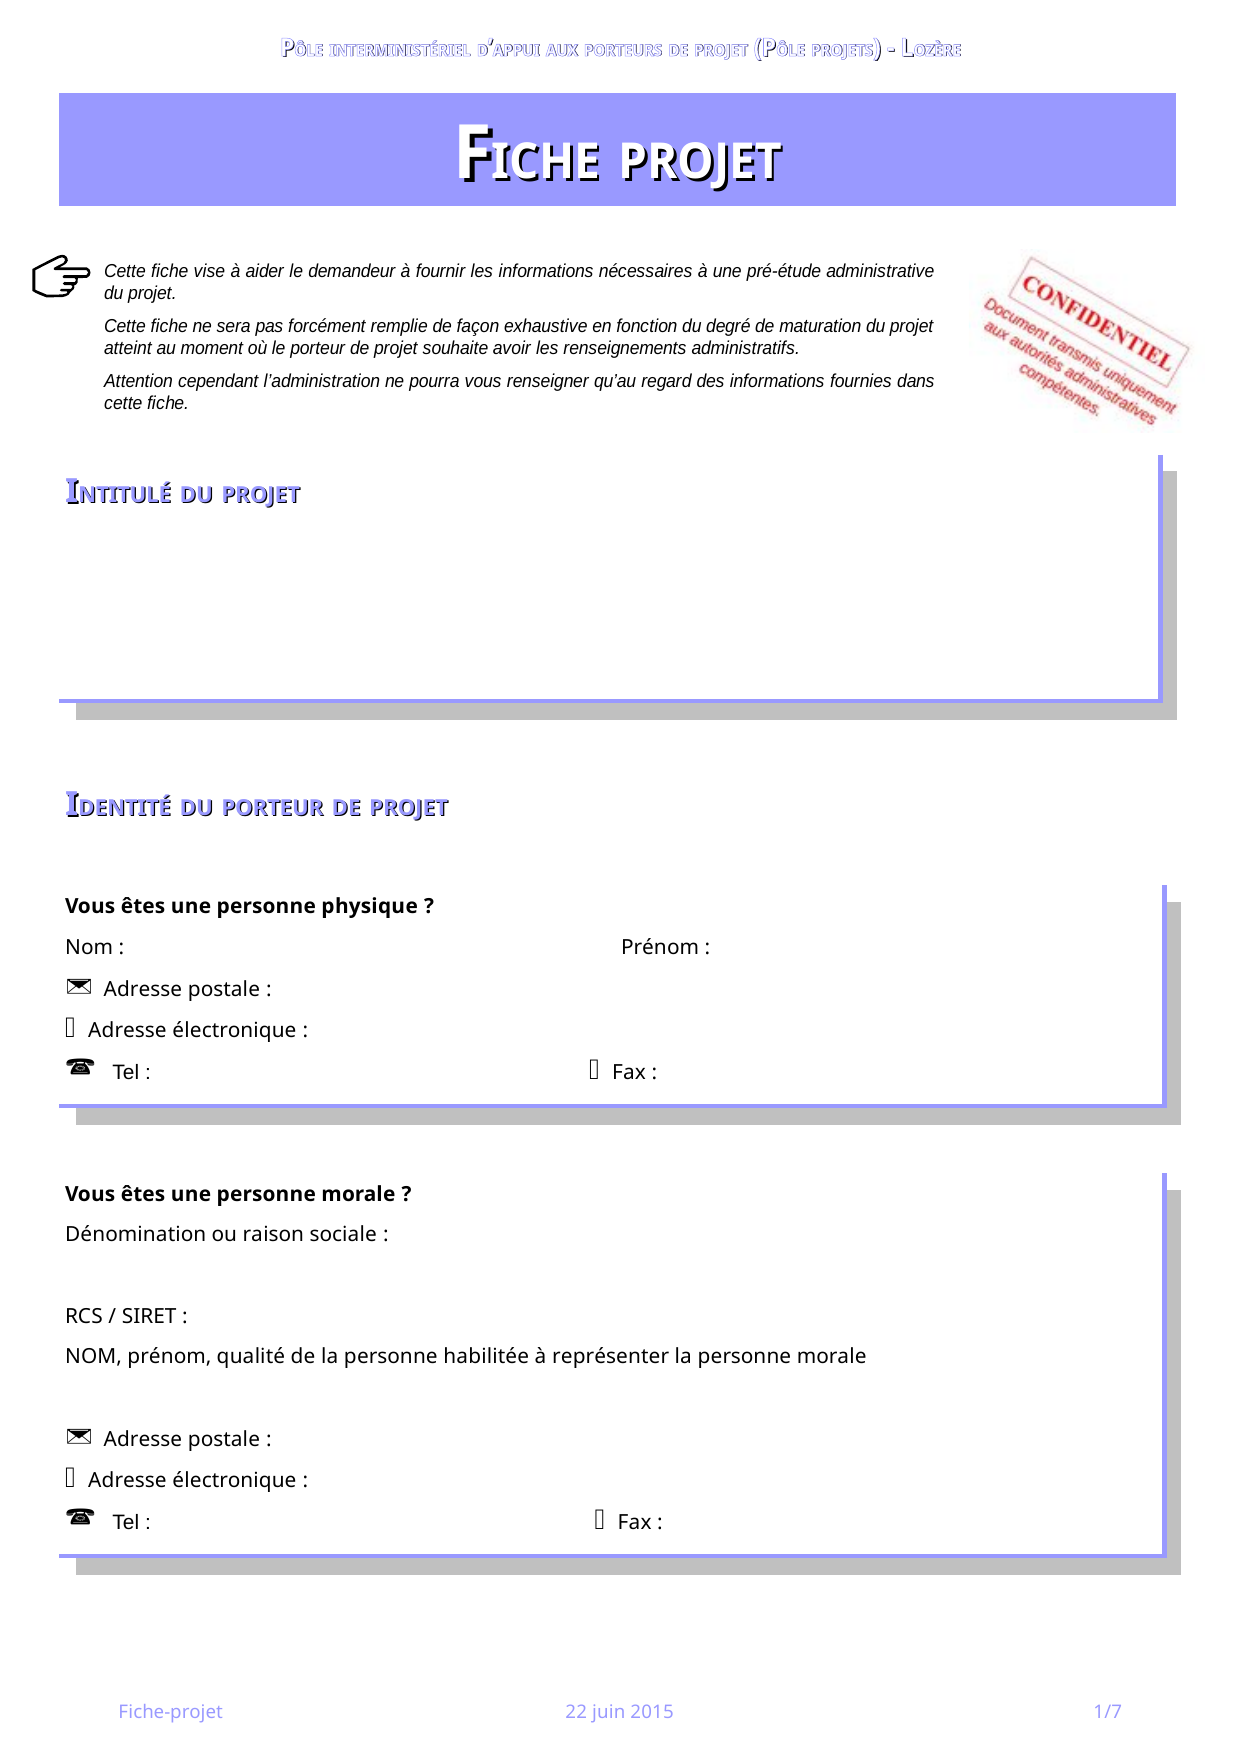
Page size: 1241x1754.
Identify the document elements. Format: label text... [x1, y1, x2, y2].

table_header [59, 271, 87, 290]
table_header Identité du porteur de projet [59, 768, 1181, 837]
table_header [59, 255, 98, 431]
table_cell Nom : Prénom : * Adresse postale : - Adresse électronique : ( Tel : 7 Fax : [59, 925, 1162, 1103]
table_cell Dénomination ou raison sociale : RCS / SIRET : NOM, prénom, qualité de la personne habilitée à représenter la personne morale * Adresse postale : - Adresse électronique : ( Tel : 7 Fax : [59, 1213, 1162, 1553]
table_header Fiche projet [59, 93, 1176, 206]
picture [968, 249, 1205, 433]
table_header Vous êtes une personne physique ? [59, 885, 1162, 925]
table_header Intitulé du projet [59, 455, 1158, 698]
table_header Vous êtes une personne morale ? [59, 1173, 1162, 1213]
table_header Cette fiche vise à aider le demandeur à fournir les informations nécessaires à une pré-étude administrative du projet. Cette fiche ne sera pas forcément remplie de façon exhaustive en fonction du degré de maturation du projet atteint au moment où le porteur de projet souhaite avoir les renseignements administratifs. Attention cependant l’administration ne pourra vous renseigner qu’au regard des informations fournies dans cette fiche. [98, 255, 943, 431]
